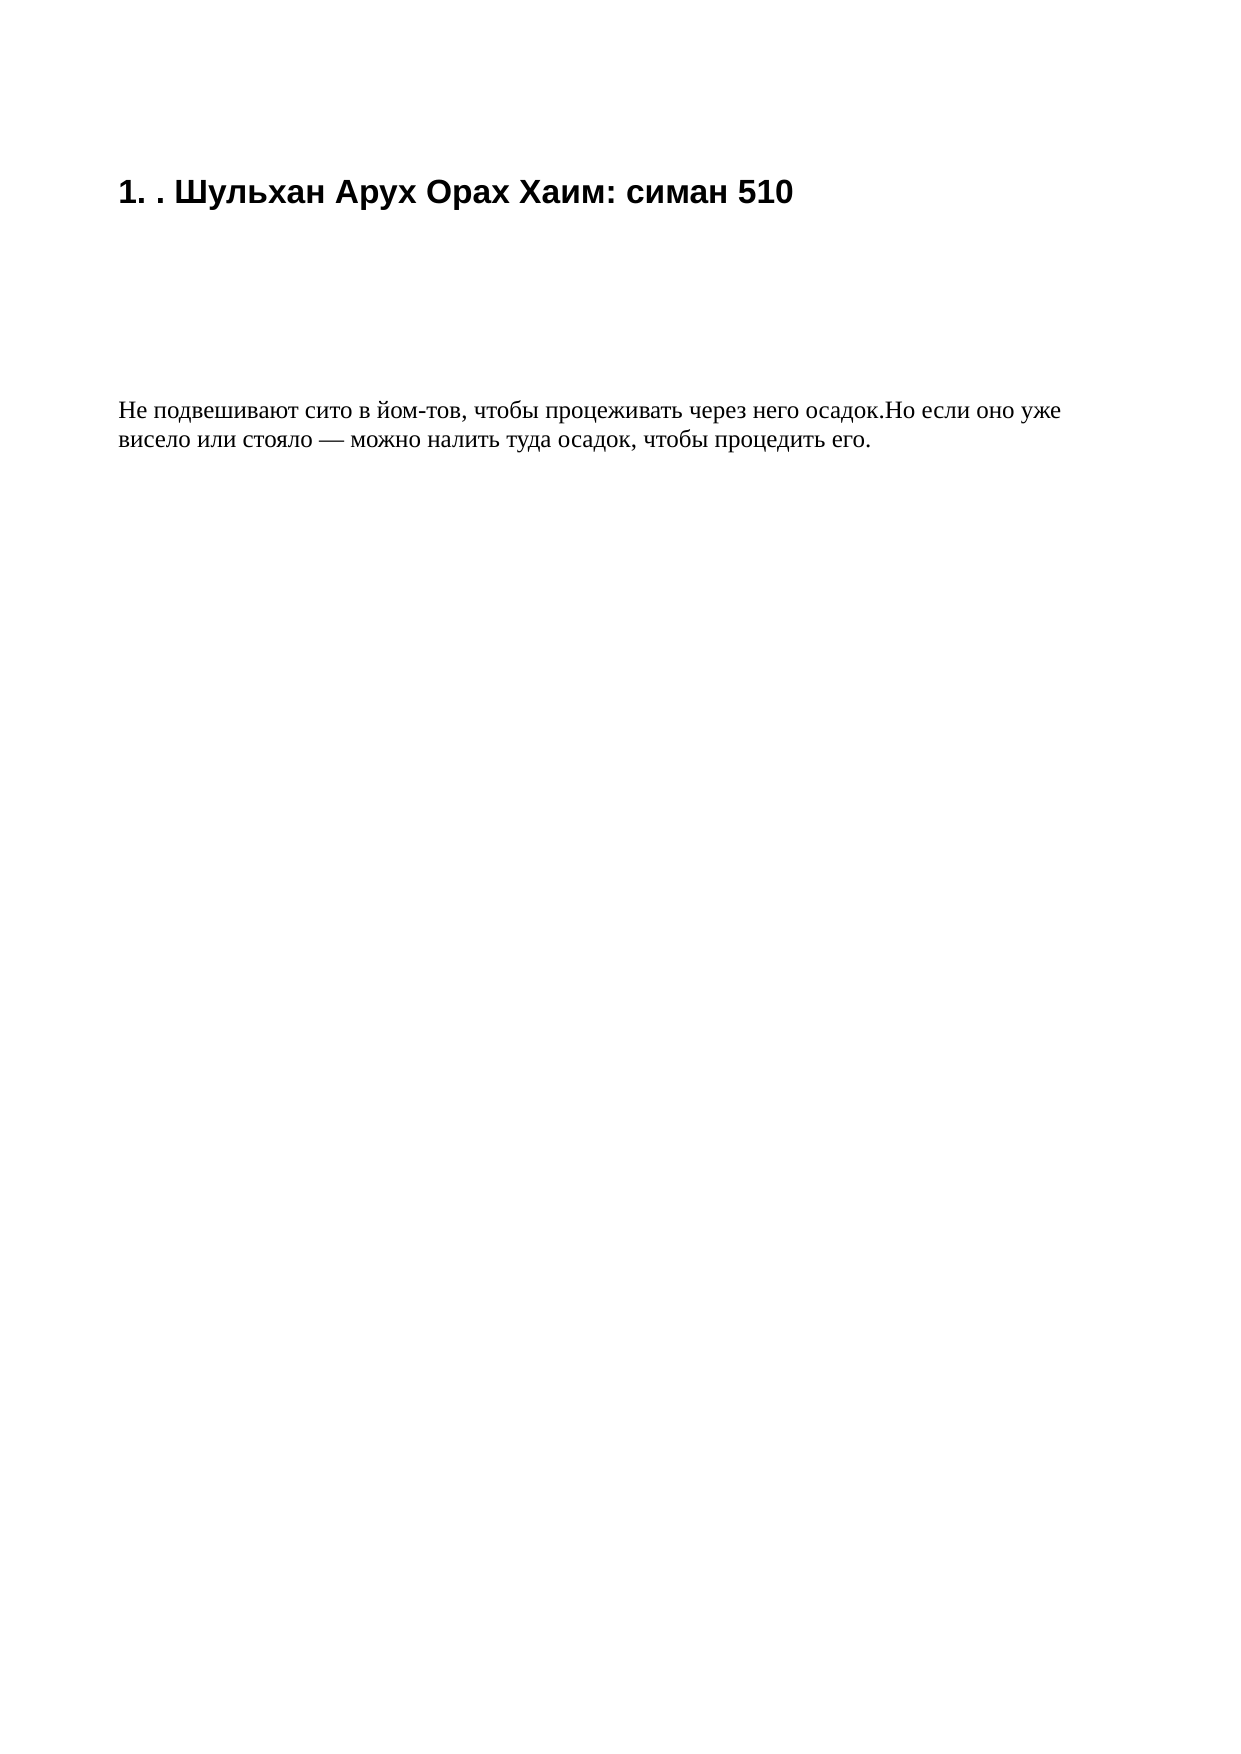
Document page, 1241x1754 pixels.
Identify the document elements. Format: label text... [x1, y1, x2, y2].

text Не подвешивают сито в йом-тов, чтобы процеживать через него осадок.Но если оно уже висело или стояло — можно налить туда осадок, чтобы процедить его. [118, 348, 1122, 434]
subtitle . Шульхан Арух Орах Хаим: симан 510 [118, 147, 1122, 176]
